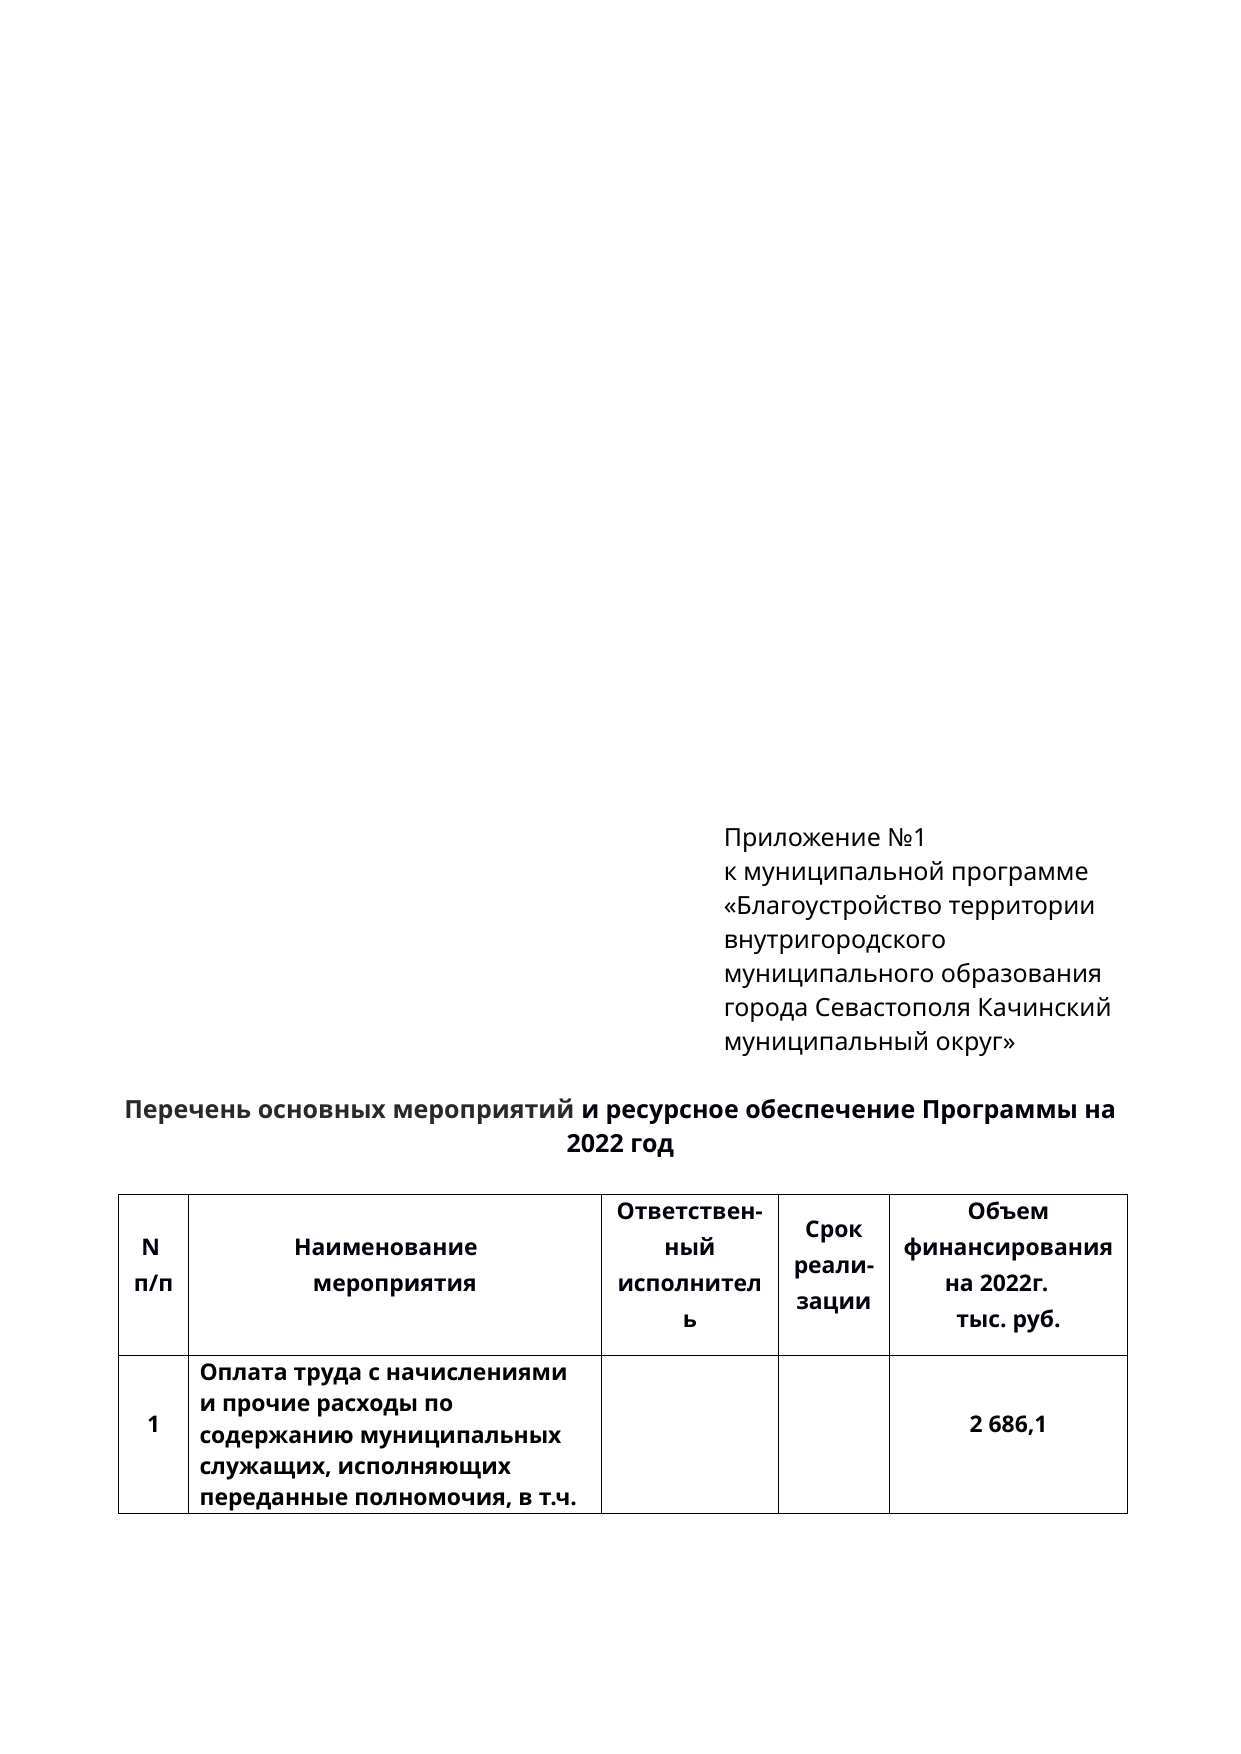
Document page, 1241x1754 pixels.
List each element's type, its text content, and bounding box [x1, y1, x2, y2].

table_header N п/п [119, 1195, 188, 1355]
table_header Наименование мероприятия [189, 1195, 601, 1355]
text к муниципальной программе «Благоустройство территории внутригородского муниципального образования города Севастополя Качинский муниципальный округ» [723, 853, 1122, 1058]
list Перечень основных мероприятий и ресурсное обеспечение Программы на 2022 год [118, 1092, 1122, 1160]
text Приложение №1 [723, 819, 1122, 853]
table_cell 1 [119, 1356, 188, 1512]
table_cell 2 686,1 [890, 1356, 1127, 1512]
table_cell [779, 1356, 889, 1512]
table_cell [602, 1356, 778, 1512]
table_cell Оплата труда с начислениями и прочие расходы по содержанию муниципальных служащих, исполняющих переданные полномочия, в т.ч. [189, 1356, 601, 1512]
table_header Срок реали-зации [779, 1195, 889, 1355]
table_header Объем финансирования на 2022г. тыс. руб. [890, 1195, 1127, 1355]
table_header Ответствен-ный исполнитель [602, 1195, 778, 1355]
